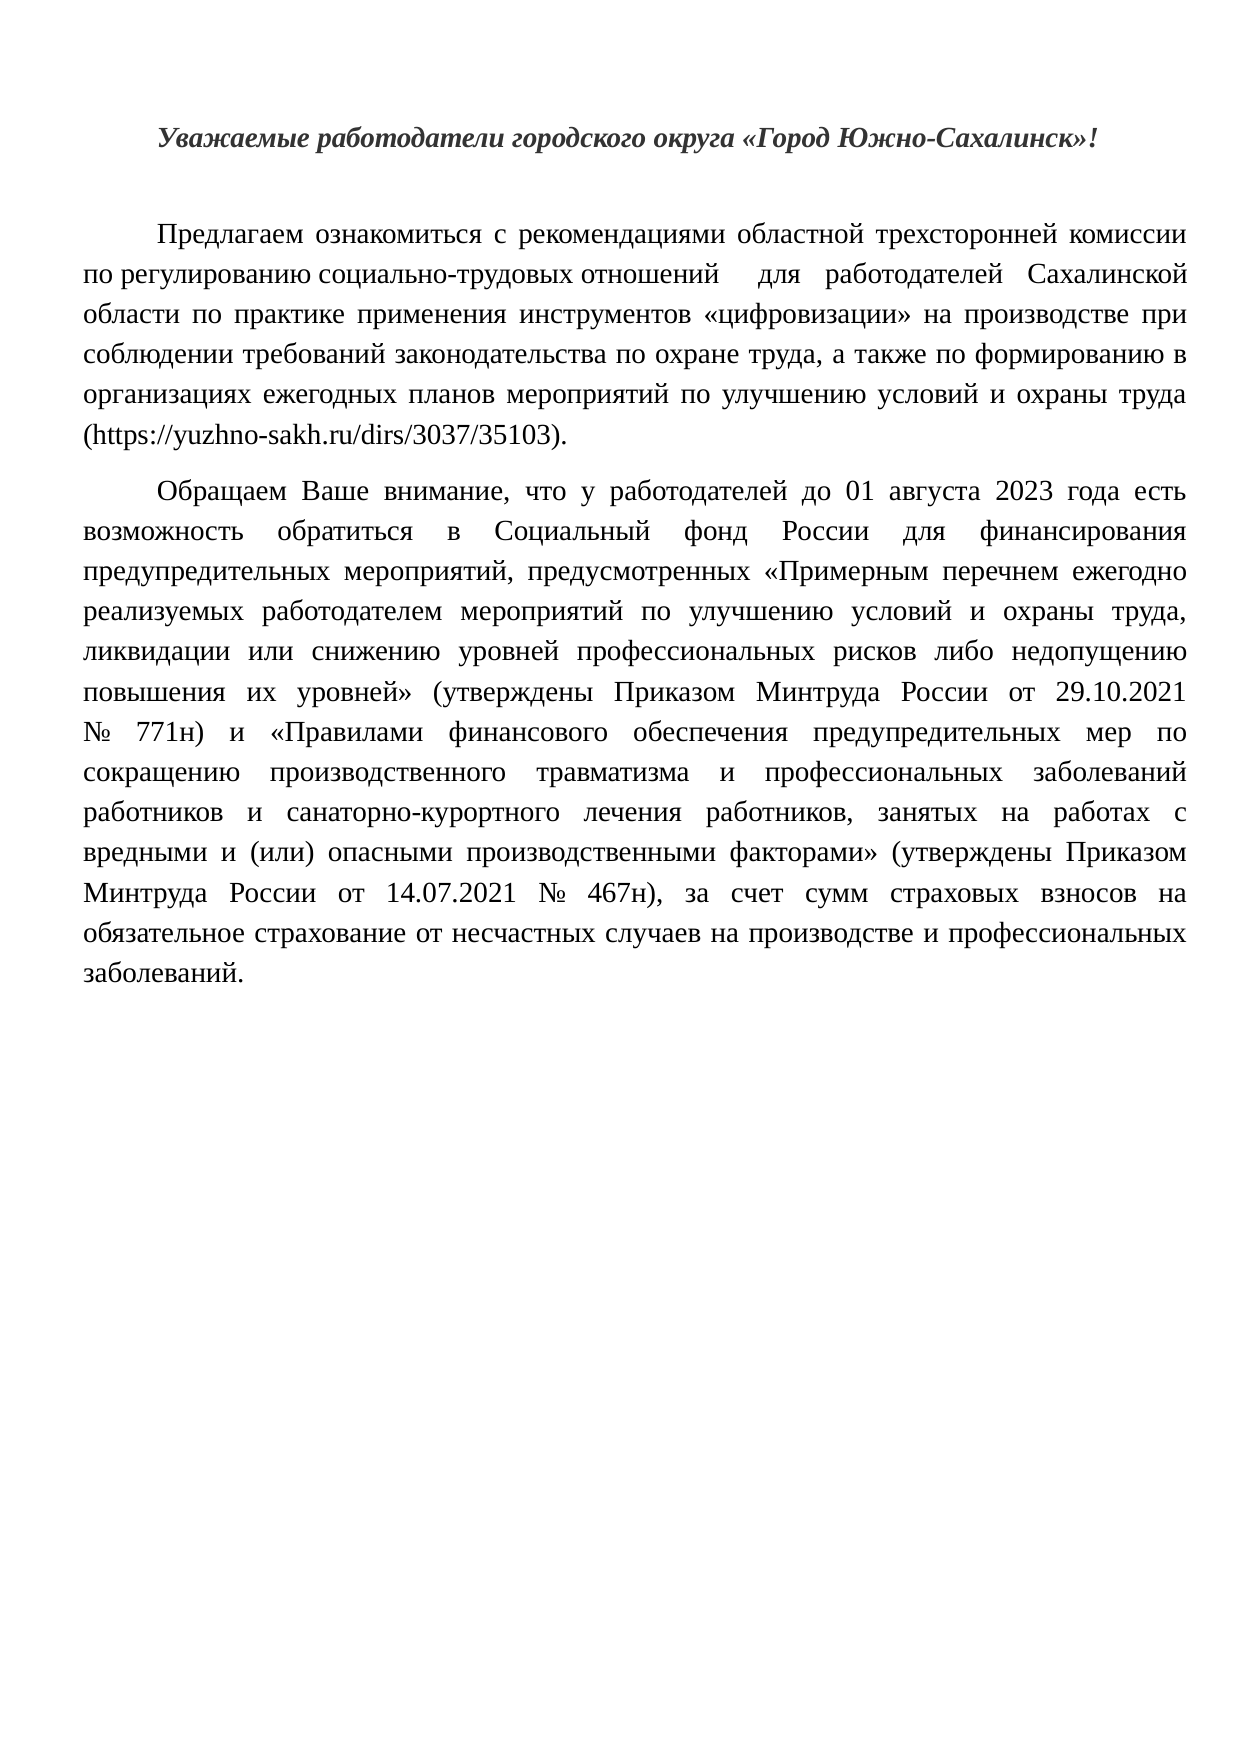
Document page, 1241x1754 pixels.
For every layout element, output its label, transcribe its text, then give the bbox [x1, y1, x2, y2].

text Уважаемые работодатели городского округа «Город Южно-Сахалинск»! [83, 120, 1187, 153]
text Обращаем Ваше внимание, что у работодателей до 01 августа 2023 года есть возможность обратиться в Социальный фонд России для финансирования предупредительных мероприятий, предусмотренных «Примерным перечнем ежегодно реализуемых работодателем мероприятий по улучшению условий и охраны труда, ликвидации или снижению уровней профессиональных рисков либо недопущению повышения их уровней» (утверждены Приказом Минтруда России от 29.10.2021 № 771н) и «Правилами финансового обеспечения предупредительных мер по сокращению производственного травматизма и профессиональных заболеваний работников и санаторно-курортного лечения работников, занятых на работах с вредными и (или) опасными производственными факторами» (утверждены Приказом Минтруда России от 14.07.2021 № 467н), за счет сумм страховых взносов на обязательное страхование от несчастных случаев на производстве и профессиональных заболеваний. [83, 473, 1187, 989]
text Предлагаем ознакомиться с рекомендациями областной трехсторонней комиссии по регулированию социально-трудовых отношений для работодателей Сахалинской области по практике применения инструментов «цифровизации» на производстве при соблюдении требований законодательства по охране труда, а также по формированию в организациях ежегодных планов мероприятий по улучшению условий и охраны труда (https://yuzhno-sakh.ru/dirs/3037/35103). [83, 216, 1187, 451]
